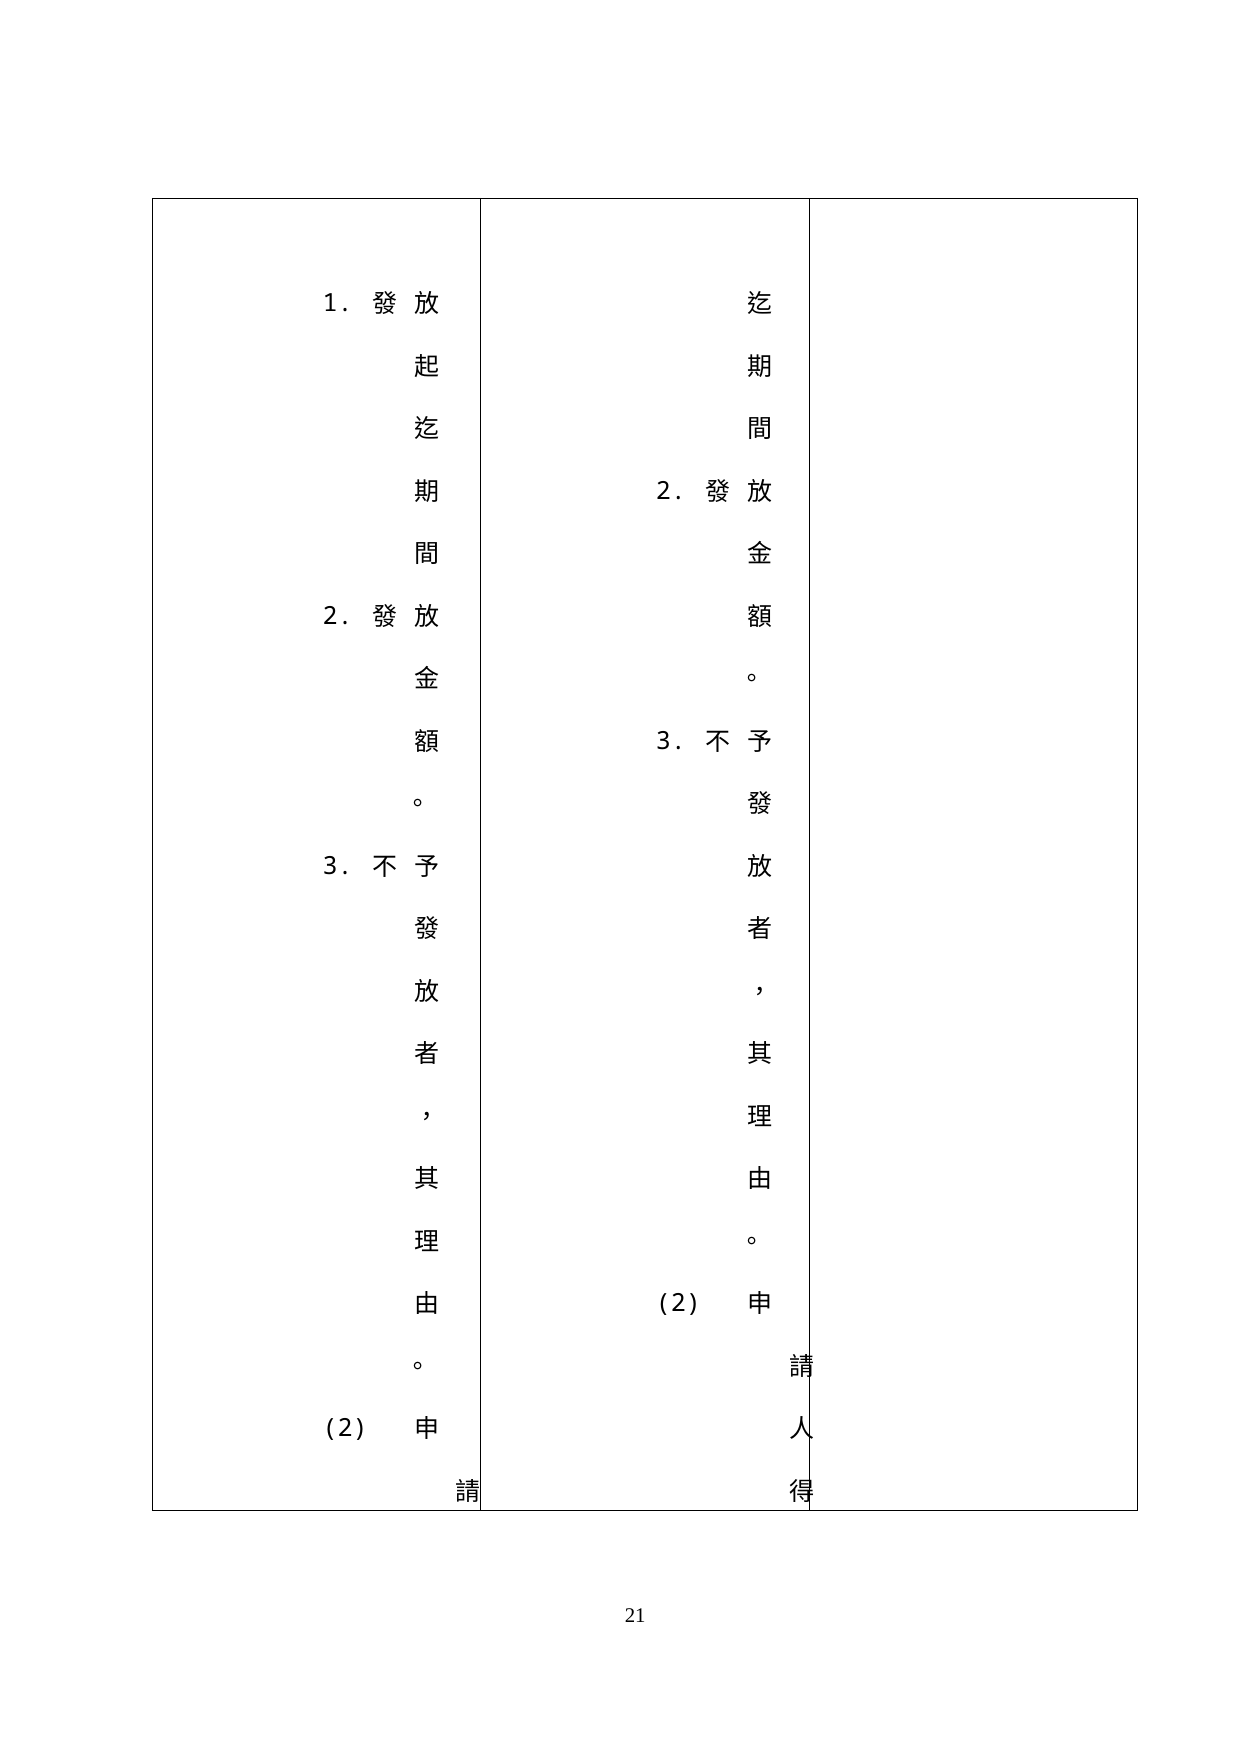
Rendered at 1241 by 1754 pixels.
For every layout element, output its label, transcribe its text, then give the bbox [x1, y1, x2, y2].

table_cell 本津貼之審核及發放作業如下： 審核結果應以書面通知申請人，並載明下列事項： 發放起迄期間 發放金額。 不予發放者，其理由。 申請人得於收到書面通知次日起三十日內檢附資料提出申復。申請人逾期提出申復者，不予受理。 經審核符合資格者，其津貼依下列規定發放： 兒童出生當年度申請者，溯自出生月份起發給。 未於兒童出生當年度申請者，溯自申請當年度一月份起發給。但兒童於每年十一月二日至十二月三十一日期間出生，且於出生後六十日內完成出生登記或初設戶籍登記並提出申請者，得溯自出生月份發給。 經審核符合發放資格者，核定機關應將本津貼按月撥入申請人或兒童帳戶。但有特殊情形者，得按月以其他方式發放。 核定機關按月發放本津貼，原則應於次月底前完成。 不符合發放資格而領取津貼者，由核定機關以書面命申請人自處分文書送達之次日起三十日內繳還；屆期未繳還者，依法移送行政執行。 [153, 199, 480, 1510]
table_cell 本點未修正。 [810, 199, 1137, 1510]
table_cell 本津貼之審核及發放作業如下： 審核結果應以書面通知申請人，並載明下列事項： 發放起迄期間 發放金額。 不予發放者，其理由。 申請人得於收到書面通知次日起三十日內檢附資料提出申復。申請人逾期提出申復者，不予受理。 經審核符合資格者，其津貼依下列規定發放： 兒童出生當年度申請者，溯自出生月份起發給。 未於兒童出生當年度申請者，溯自申請當年度一月份起發給。但兒童於每年十一月二日至十二月三十一日期間出生，且於出生後六十日內完成出生登記或初設戶籍登記並提出申請者，得溯自出生月份發給。 經審核符合發放資格者，核定機關應將本津貼按月撥入申請人或兒童帳戶。但有特殊情形者，得按月以其他方式發放。 核定機關按月發放本津貼，原則應於次月底前完成。 不符合發放資格而領取津貼者，由核定機關以書面命申請人自處分文書送達之次日起三十日內繳還；屆期未繳還者，依法移送行政執行。 [481, 199, 809, 1510]
